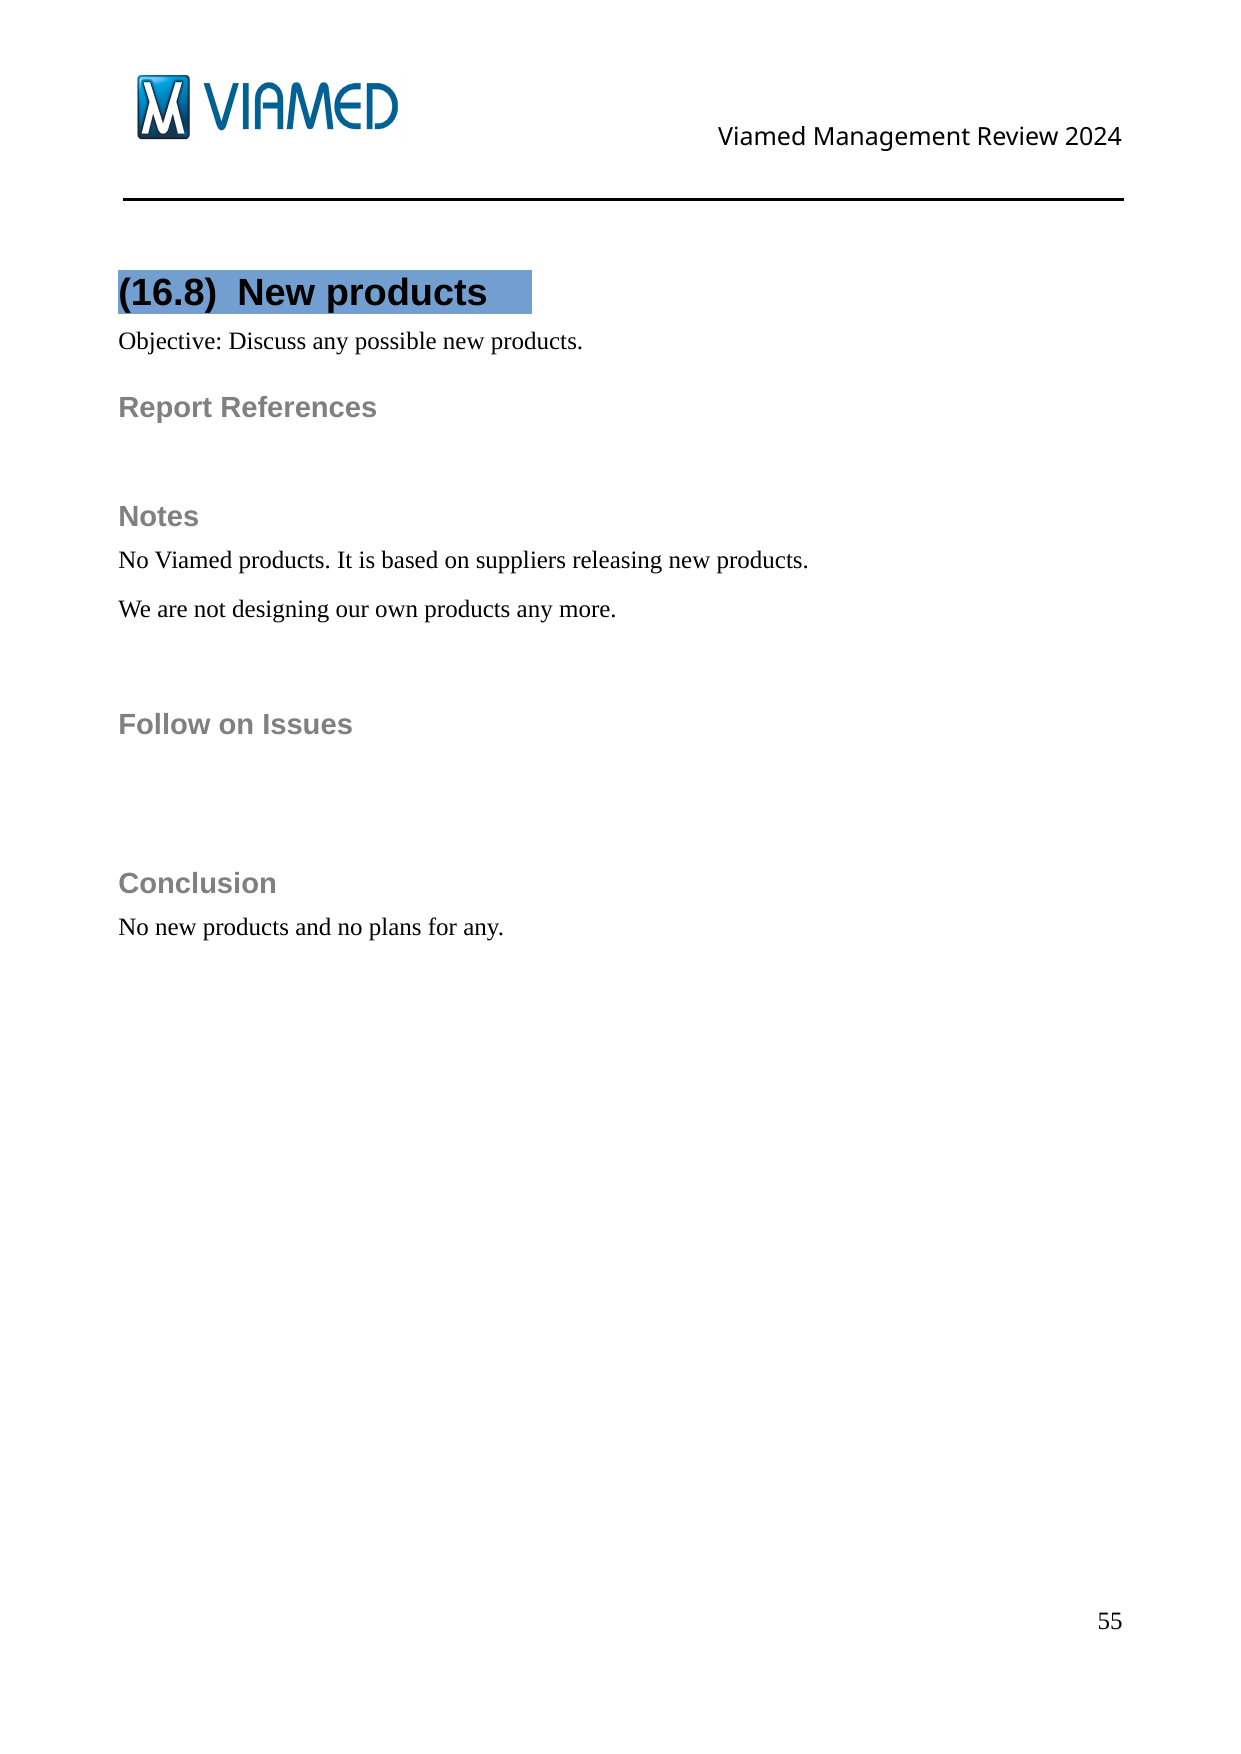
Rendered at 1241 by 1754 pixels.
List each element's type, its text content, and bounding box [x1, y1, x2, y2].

text Objective: Discuss any possible new products. [118, 326, 1122, 355]
subtitle Conclusion [118, 866, 1122, 899]
subtitle Report References [118, 390, 1122, 423]
subtitle Follow on Issues [118, 707, 1122, 741]
text No Viamed products. It is based on suppliers releasing new products. [118, 546, 1122, 574]
text We are not designing our own products any more. [118, 594, 1122, 623]
subtitle (16.8) New products [532, 270, 1122, 314]
text No new products and no plans for any. [118, 912, 1122, 941]
subtitle Notes [118, 499, 1122, 533]
picture [133, 65, 401, 149]
